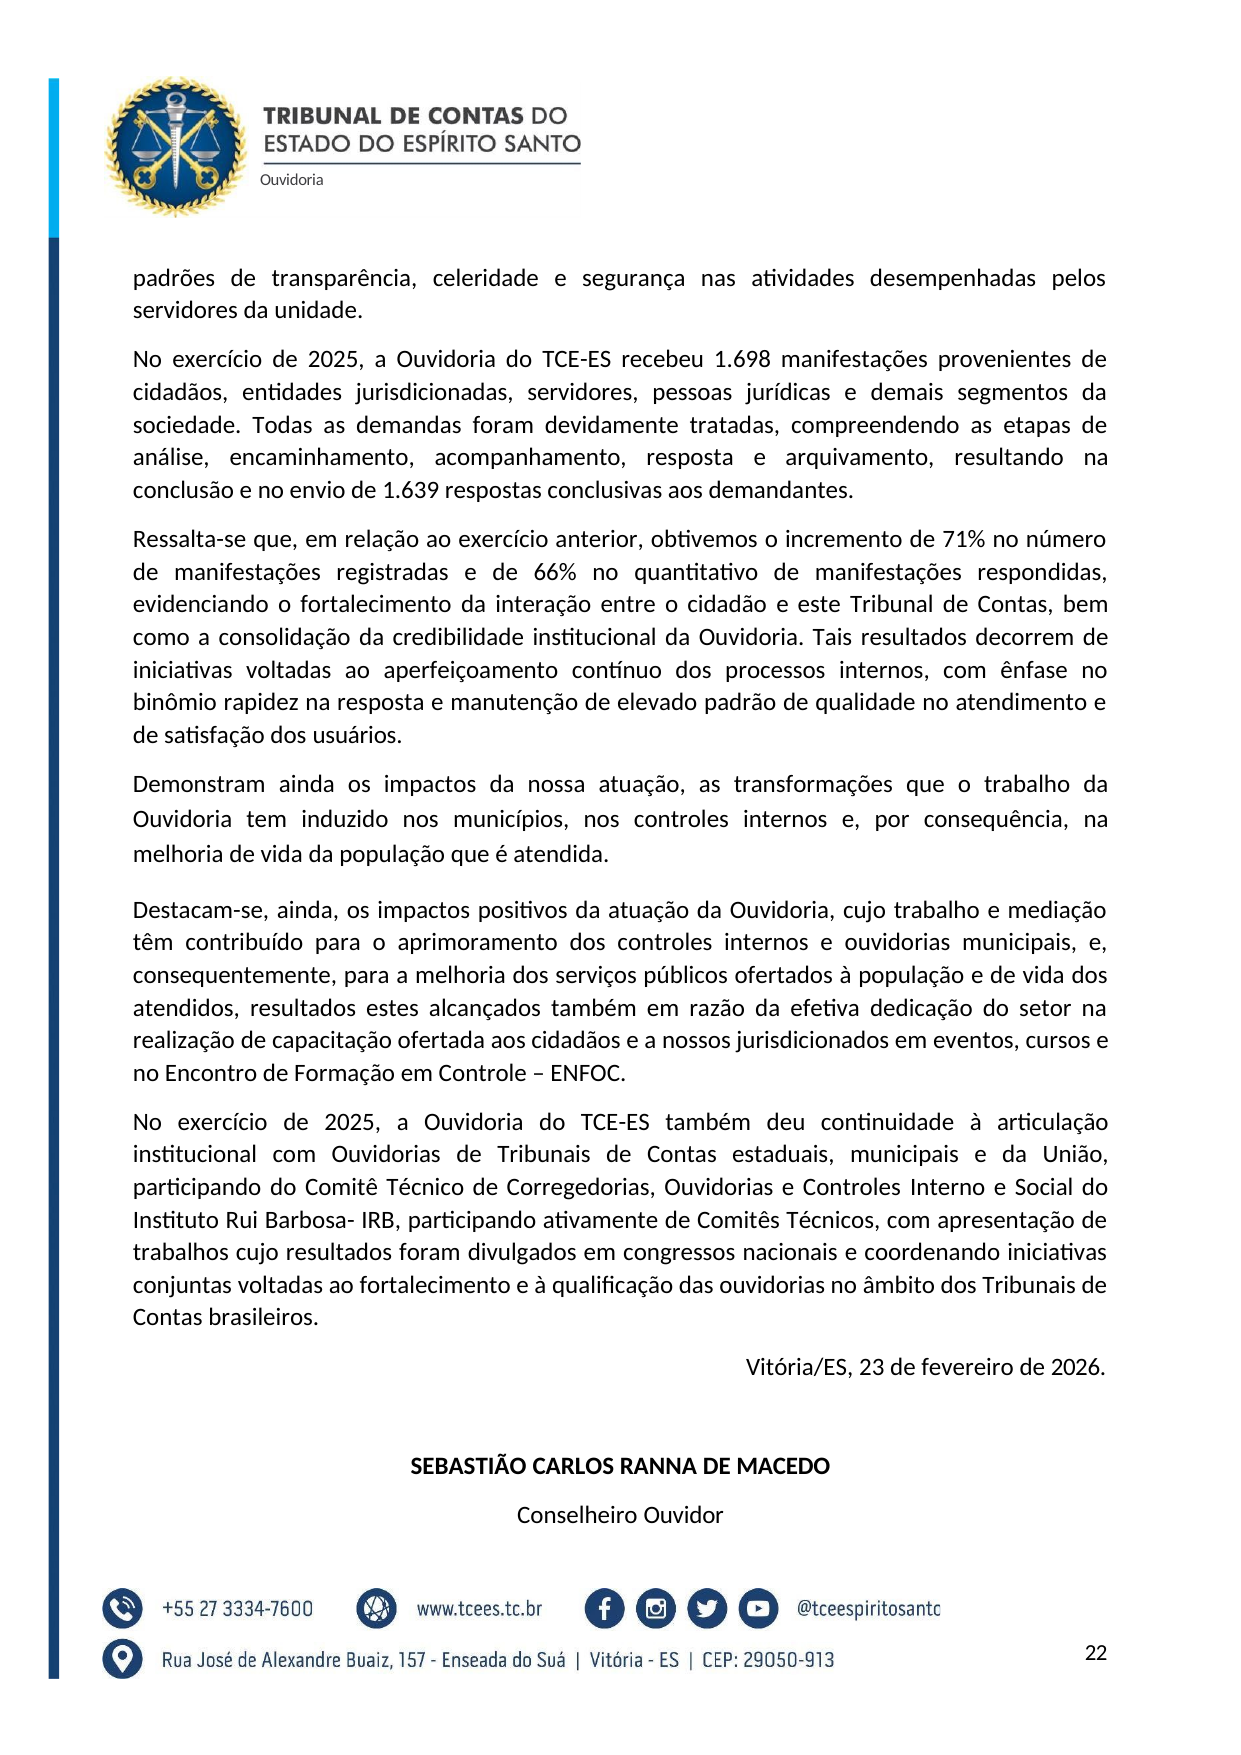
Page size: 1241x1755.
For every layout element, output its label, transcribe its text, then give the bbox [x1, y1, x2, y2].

text Destacam-se, ainda, os impactos positivos da atuação da Ouvidoria, cujo trabalho e mediação têm contribuído para o aprimoramento dos controles internos e ouvidorias municipais, e, consequentemente, para a melhoria dos serviços públicos ofertados à população e de vida dos atendidos, resultados estes alcançados também em razão da efetiva dedicação do setor na realização de capacitação ofertada aos cidadãos e a nossos jurisdicionados em eventos, cursos e no Encontro de Formação em Controle – ENFOC. [133, 894, 1109, 1087]
text Vitória/ES, 23 de fevereiro de 2026. [746, 1351, 1123, 1381]
text padrões de transparência, celeridade e segurança nas atividades desempenhadas pelos servidores da unidade. [133, 262, 1107, 325]
text No exercício de 2025, a Ouvidoria do TCE-ES também deu continuidade à articulação institucional com Ouvidorias de Tribunais de Contas estaduais, municipais e da União, participando do Comitê Técnico de Corregedorias, Ouvidorias e Controles Interno e Social do Instituto Rui Barbosa- IRB, participando ativamente de Comitês Técnicos, com apresentação de trabalhos cujo resultados foram divulgados em congressos nacionais e coordenando iniciativas conjuntas voltadas ao fortalecimento e à qualificação das ouvidorias no âmbito dos Tribunais de Contas brasileiros. [133, 1106, 1108, 1332]
text No exercício de 2025, a Ouvidoria do TCE-ES recebeu 1.698 manifestações provenientes de cidadãos, entidades jurisdicionadas, servidores, pessoas jurídicas e demais segmentos da sociedade. Todas as demandas foram devidamente tratadas, compreendendo as etapas de análise, encaminhamento, acompanhamento, resposta e arquivamento, resultando na conclusão e no envio de 1.639 respostas conclusivas aos demandantes. [133, 343, 1108, 504]
text Conselheiro Ouvidor [406, 1499, 835, 1530]
text Demonstram ainda os impactos da nossa atuação, as transformações que o trabalho da Ouvidoria tem induzido nos municípios, nos controles internos e, por consequência, na melhoria de vida da população que é atendida. [133, 768, 1108, 868]
subtitle SEBASTIÃO CARLOS RANNA DE MACEDO [406, 1450, 835, 1481]
text Ressalta-se que, em relação ao exercício anterior, obtivemos o incremento de 71% no número de manifestações registradas e de 66% no quantitativo de manifestações respondidas, evidenciando o fortalecimento da interação entre o cidadão e este Tribunal de Contas, bem como a consolidação da credibilidade institucional da Ouvidoria. Tais resultados decorrem de iniciativas voltadas ao aperfeiçoamento contínuo dos processos internos, com ênfase no binômio rapidez na resposta e manutenção de elevado padrão de qualidade no atendimento e de satisfação dos usuários. [133, 523, 1109, 749]
